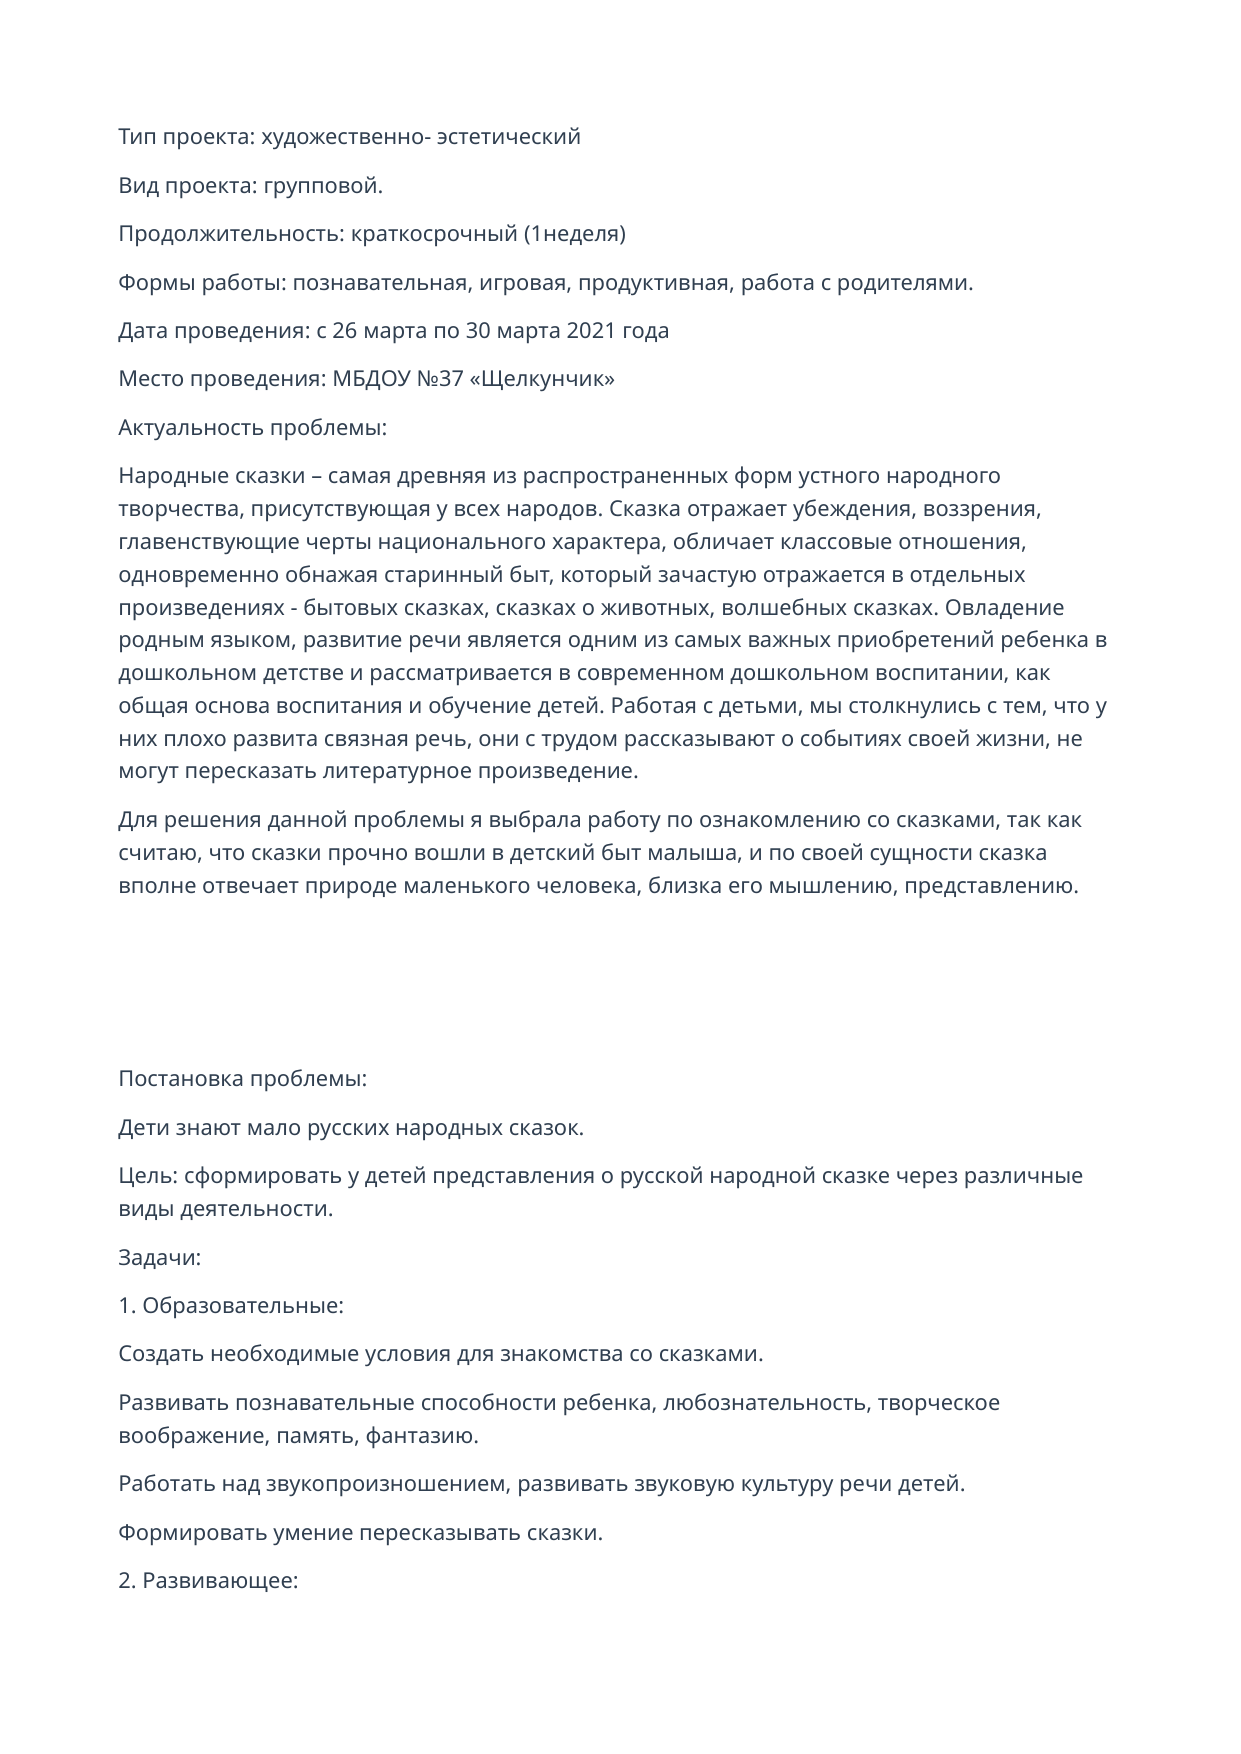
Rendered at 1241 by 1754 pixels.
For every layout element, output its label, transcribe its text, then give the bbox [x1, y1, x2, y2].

text Дата проведения: с 26 марта по 30 марта 2021 года [118, 312, 1122, 345]
text Формы работы: познавательная, игровая, продуктивная, работа с родителями. [118, 263, 1122, 296]
text Создать необходимые условия для знакомства со сказками. [118, 1335, 1122, 1368]
text Задачи: [118, 1238, 1122, 1271]
text 2. Развивающее: [118, 1562, 1122, 1595]
text Формировать умение пересказывать сказки. [118, 1513, 1122, 1546]
text Цель: сформировать у детей представления о русской народной сказке через различные виды деятельности. [118, 1157, 1122, 1223]
text Дети знают мало русских народных сказок. [118, 1109, 1122, 1142]
text 1. Образовательные: [118, 1287, 1122, 1320]
text Тип проекта: художественно- эстетический [118, 118, 1122, 151]
text Место проведения: МБДОУ №37 «Щелкунчик» [118, 360, 1122, 393]
text Постановка проблемы: [118, 1060, 1122, 1093]
text Актуальность проблемы: [118, 409, 1122, 442]
text Развивать познавательные способности ребенка, любознательность, творческое воображение, память, фантазию. [118, 1384, 1122, 1449]
text Продолжительность: краткосрочный (1неделя) [118, 215, 1122, 248]
text Вид проекта: групповой. [118, 167, 1122, 199]
text Работать над звукопроизношением, развивать звуковую культуру речи детей. [118, 1465, 1122, 1498]
text Народные сказки – самая древняя из распространенных форм устного народного творчества, присутствующая у всех народов. Сказка отражает убеждения, воззрения, главенствующие черты национального характера, обличает классовые отношения, одновременно обнажая старинный быт, который зачастую отражается в отдельных произведениях - бытовых сказках, сказках о животных, волшебных сказках. Овладение родным языком, развитие речи является одним из самых важных приобретений ребенка в дошкольном детстве и рассматривается в современном дошкольном воспитании, как общая основа воспитания и обучение детей. Работая с детьми, мы столкнулись с тем, что у них плохо развита связная речь, они с трудом рассказывают о событиях своей жизни, не могут пересказать литературное произведение. [118, 457, 1122, 785]
text Для решения данной проблемы я выбрала работу по ознакомлению со сказками, так как считаю, что сказки прочно вошли в детский быт малыша, и по своей сущности сказка вполне отвечает природе маленького человека, близка его мышлению, представлению. [118, 801, 1122, 899]
